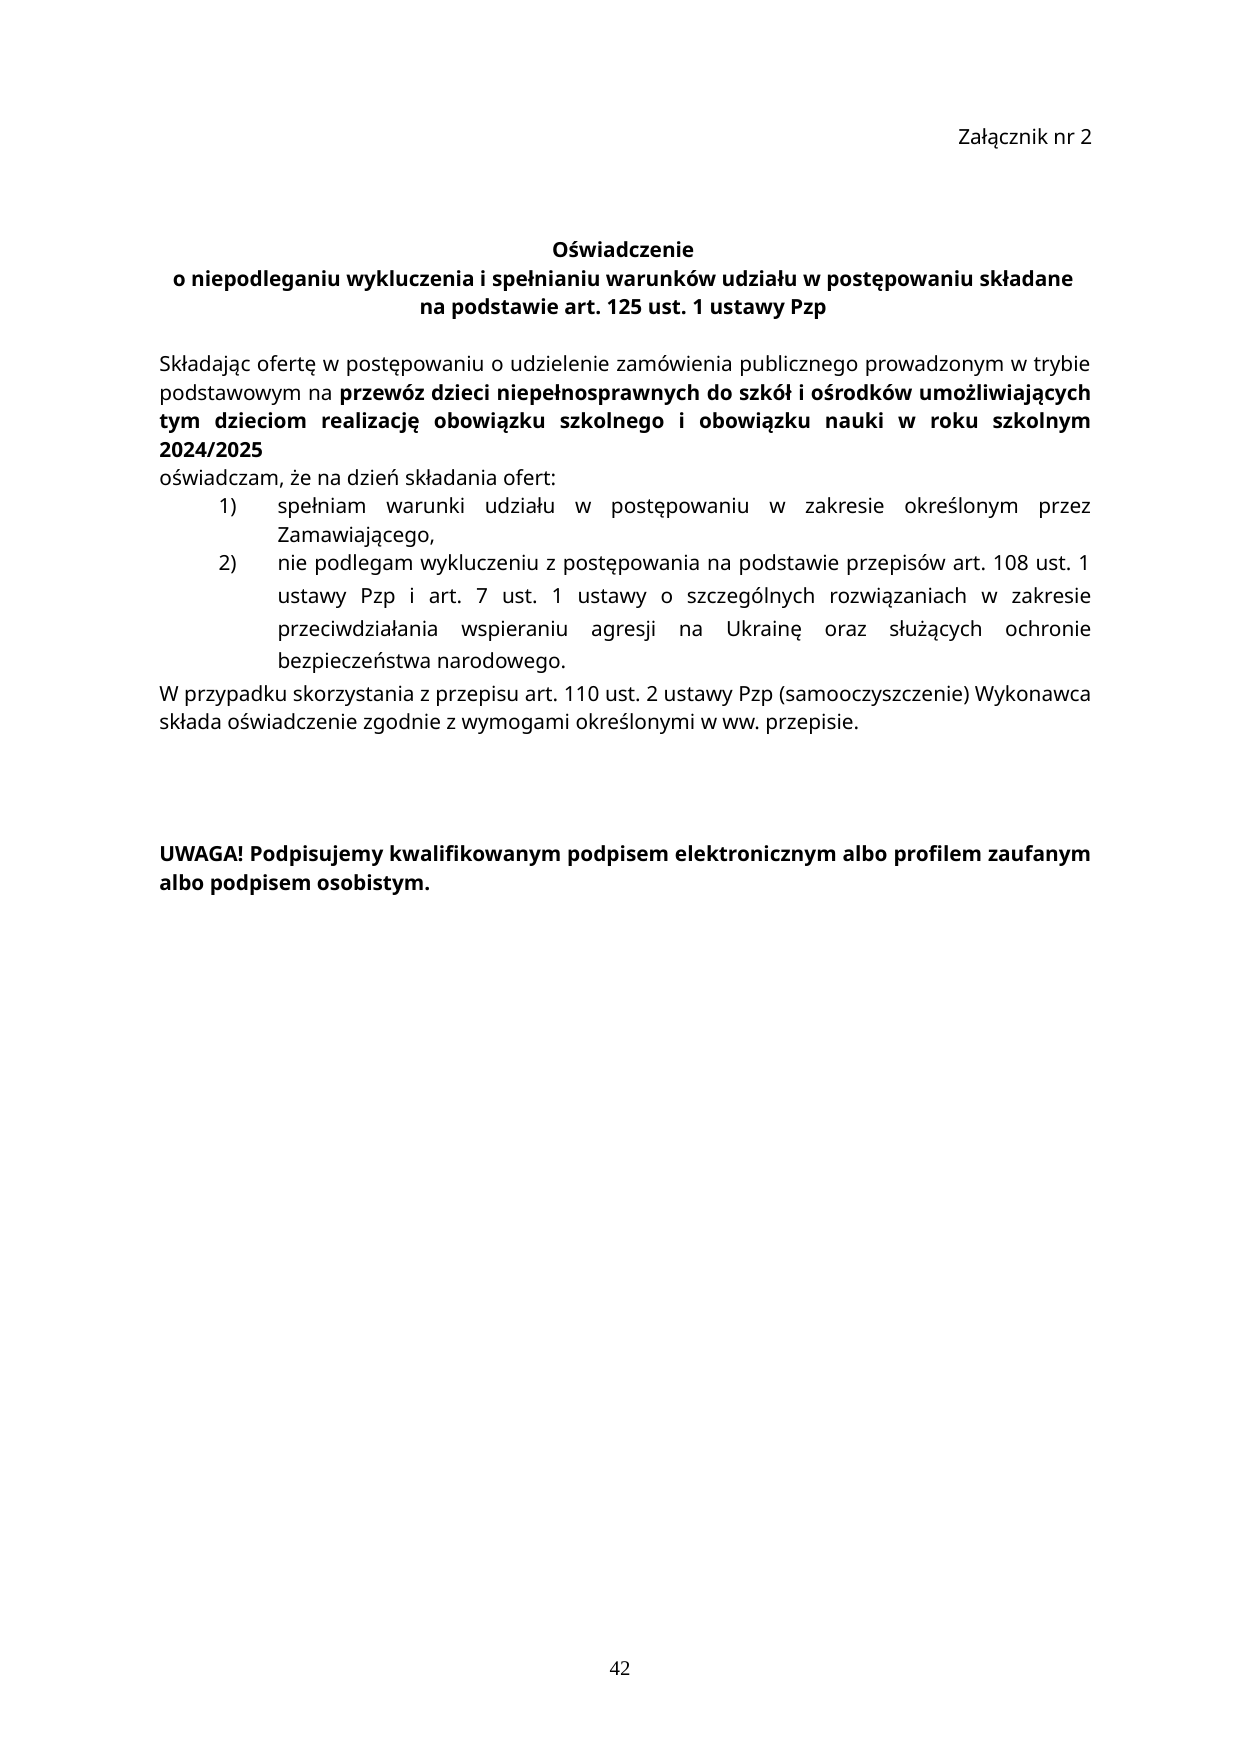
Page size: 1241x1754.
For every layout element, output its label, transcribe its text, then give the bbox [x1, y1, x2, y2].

text Składając ofertę w postępowaniu o udzielenie zamówienia publicznego prowadzonym w trybie podstawowym na przewóz dzieci niepełnosprawnych do szkół i ośrodków umożliwiających tym dzieciom realizację obowiązku szkolnego i obowiązku nauki w roku szkolnym 2024/2025 [159, 349, 1092, 463]
text UWAGA! Podpisujemy kwalifikowanym podpisem elektronicznym albo profilem zaufanym albo podpisem osobistym. [159, 839, 1092, 896]
list spełniam warunki udziału w postępowaniu w zakresie określonym przez Zamawiającego, [218, 492, 1092, 548]
text o niepodleganiu wykluczenia i spełnianiu warunków udziału w postępowaniu składane na podstawie art. 125 ust. 1 ustawy Pzp [159, 264, 1087, 321]
list nie podlegam wykluczeniu z postępowania na podstawie przepisów art. 108 ust. 1 ustawy Pzp i art. 7 ust. 1 ustawy o szczególnych rozwiązaniach w zakresie przeciwdziałania wspieraniu agresji na Ukrainę oraz służących ochronie bezpieczeństwa narodowego. [218, 548, 1092, 675]
text Oświadczenie [159, 236, 1087, 264]
text oświadczam, że na dzień składania ofert: [159, 463, 1092, 492]
list W przypadku skorzystania z przepisu art. 110 ust. 2 ustawy Pzp (samooczyszczenie) Wykonawca składa oświadczenie zgodnie z wymogami określonymi w ww. przepisie. [159, 679, 1092, 736]
text Załącznik nr 2 [159, 122, 1092, 150]
